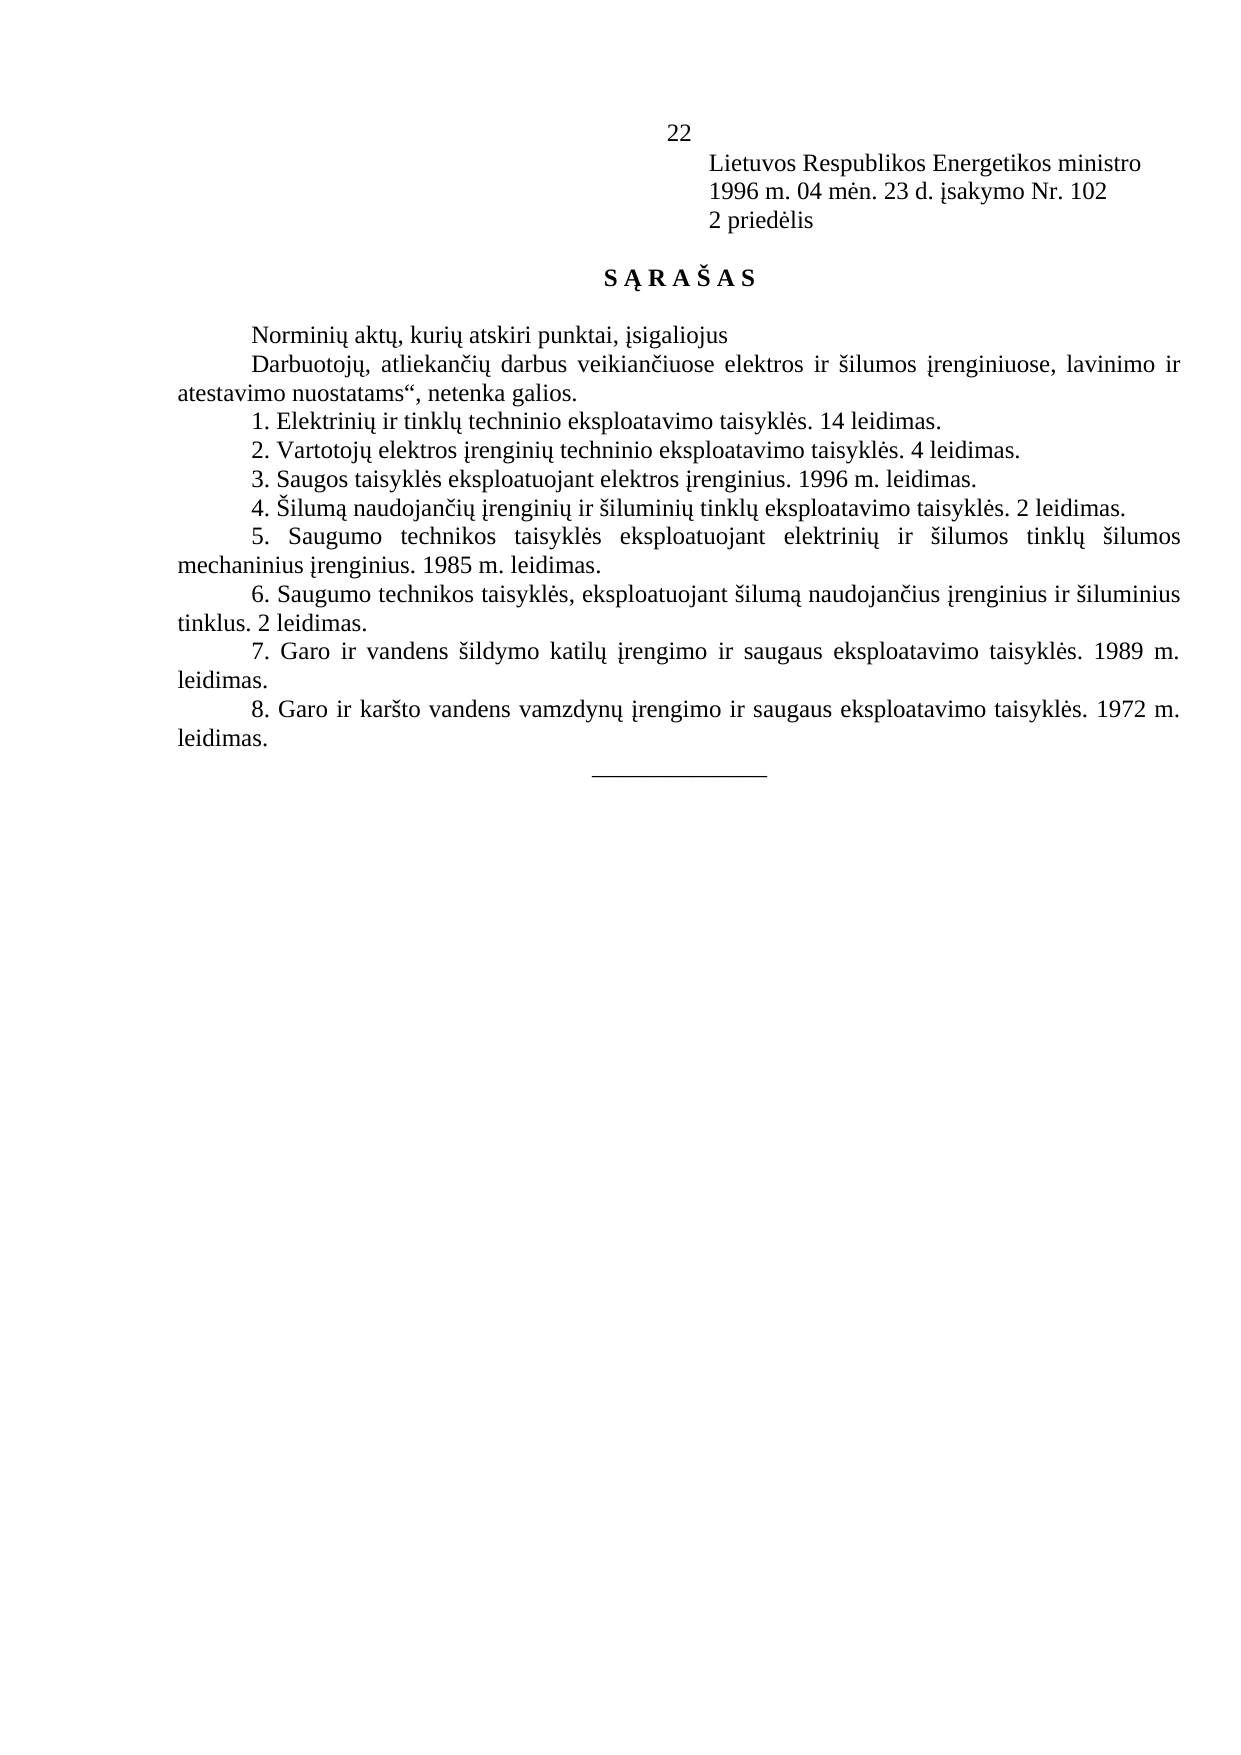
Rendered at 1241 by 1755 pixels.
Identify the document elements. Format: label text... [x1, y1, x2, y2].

text Lietuvos Respublikos Energetikos ministro [177, 148, 1181, 176]
text 7. Garo ir vandens šildymo katilų įrengimo ir saugaus eksploatavimo taisyklės. 1989 m. leidimas. [177, 636, 1181, 694]
text 1996 m. 04 mėn. 23 d. įsakymo Nr. 102 [177, 176, 1181, 205]
text 5. Saugumo technikos taisyklės eksploatuojant elektrinių ir šilumos tinklų šilumos mechaninius įrenginius. 1985 m. leidimas. [177, 521, 1181, 579]
text SĄRAŠAS [177, 263, 1181, 291]
text Norminių aktų, kurių atskiri punktai, įsigaliojus [177, 320, 1181, 349]
text 2. Vartotojų elektros įrenginių techninio eksploatavimo taisyklės. 4 leidimas. [177, 435, 1181, 464]
text 4. Šilumą naudojančių įrenginių ir šiluminių tinklų eksploatavimo taisyklės. 2 leidimas. [177, 493, 1181, 521]
text ______________ [177, 751, 1181, 780]
text 3. Saugos taisyklės eksploatuojant elektros įrenginius. 1996 m. leidimas. [177, 464, 1181, 493]
text 8. Garo ir karšto vandens vamzdynų įrengimo ir saugaus eksploatavimo taisyklės. 1972 m. leidimas. [177, 694, 1181, 751]
text 2 priedėlis [177, 205, 1181, 234]
text 6. Saugumo technikos taisyklės, eksploatuojant šilumą naudojančius įrenginius ir šiluminius tinklus. 2 leidimas. [177, 579, 1181, 636]
text 1. Elektrinių ir tinklų techninio eksploatavimo taisyklės. 14 leidimas. [177, 406, 1181, 435]
text Darbuotojų, atliekančių darbus veikiančiuose elektros ir šilumos įrenginiuose, lavinimo ir atestavimo nuostatams“, netenka galios. [177, 349, 1181, 406]
